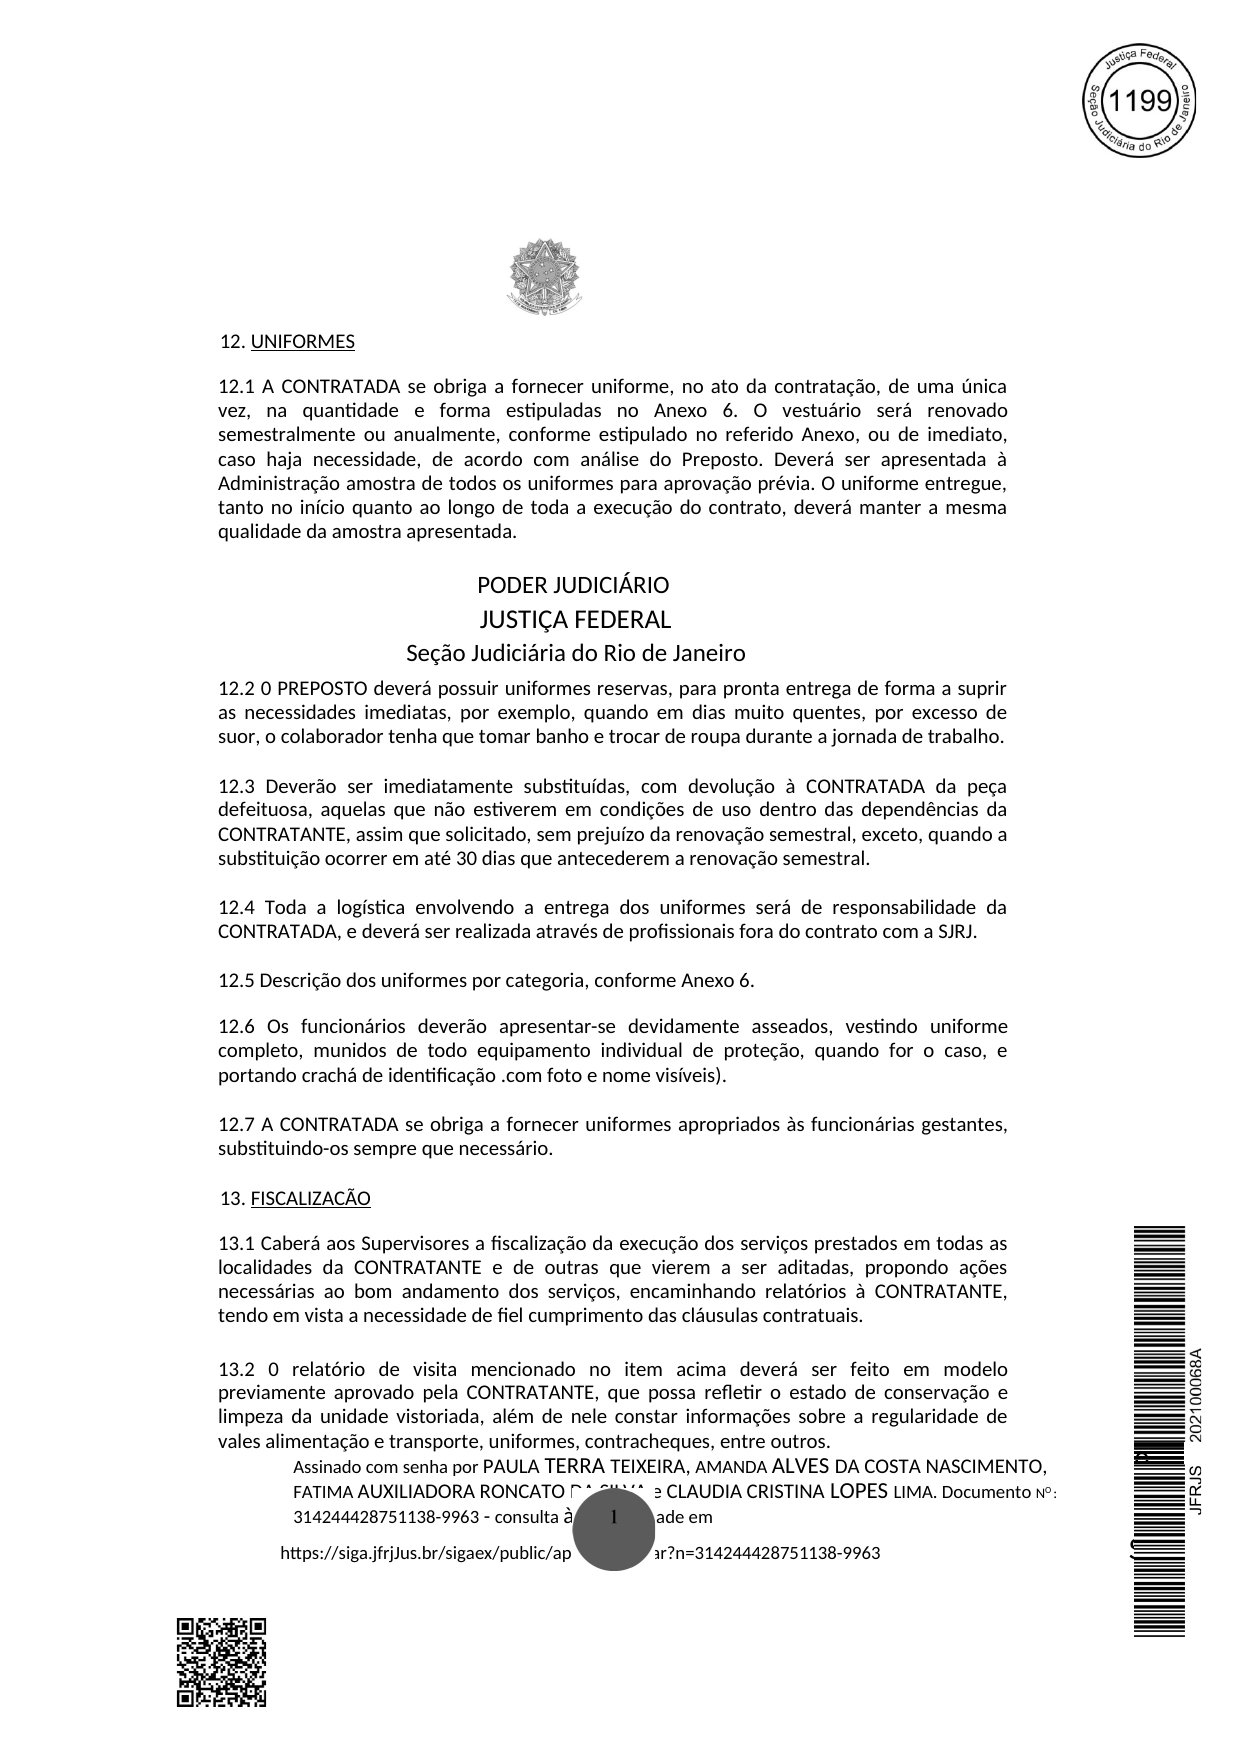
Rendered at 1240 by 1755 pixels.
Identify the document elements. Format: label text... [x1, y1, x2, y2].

subtitle 12. UNIFORMES [219, 328, 1009, 354]
text 12.5 Descrição dos uniformes por categoria, conforme Anexo 6. [218, 969, 1009, 993]
text 12.2 0 PREPOSTO deverá possuir uniformes reservas, para pronta entrega de forma a suprir as necessidades imediatas, por exemplo, quando em dias muito quentes, por excesso de suor, o colaborador tenha que tomar banho e trocar de roupa durante a jornada de trabalho. [218, 676, 1009, 749]
text 12.7 A CONTRATADA se obriga a fornecer uniformes apropriados às funcionárias gestantes, substituindo-os sempre que necessário. [218, 1112, 1009, 1160]
text PODER JUDICIÁRIO [477, 569, 1009, 599]
subtitle JUSTIÇA FEDERAL [479, 602, 753, 635]
text 12.6 Os funcionários deverão apresentar-se devidamente asseados, vestindo uniforme completo, munidos de todo equipamento individual de proteção, quando for o caso, e portando crachá de identificação .com foto e nome visíveis). [218, 1015, 1009, 1087]
text 12.4 Toda a logística envolvendo a entrega dos uniformes será de responsabilidade da CONTRATADA, e deverá ser realizada através de profissionais fora do contrato com a SJRJ. [218, 895, 1009, 944]
subtitle 13. FISCALIZACÃO [219, 1185, 1009, 1211]
text 12.3 Deverão ser imediatamente substituídas, com devolução à CONTRATADA da peça defeituosa, aquelas que não estiverem em condições de uso dentro das dependências da CONTRATANTE, assim que solicitado, sem prejuízo da renovação semestral, exceto, quando a substituição ocorrer em até 30 dias que antecederem a renovação semestral. [218, 774, 1009, 870]
text Seção Judiciária do Rio de Janeiro [406, 637, 1009, 668]
text 13.2 0 relatório de visita mencionado no item acima deverá ser feito em modelo previamente aprovado pela CONTRATANTE, que possa refletir o estado de conservação e limpeza da unidade vistoriada, além de nele constar informações sobre a regularidade de vales alimentação e transporte, uniformes, contracheques, entre outros. [218, 1357, 1009, 1453]
text 12.1 A CONTRATADA se obriga a fornecer uniforme, no ato da contratação, de uma única vez, na quantidade e forma estipuladas no Anexo 6. O vestuário será renovado semestralmente ou anualmente, conforme estipulado no referido Anexo, ou de imediato, caso haja necessidade, de acordo com análise do Preposto. Deverá ser apresentada à Administração amostra de todos os uniformes para aprovação prévia. O uniforme entregue, tanto no início quanto ao longo de toda a execução do contrato, deverá manter a mesma qualidade da amostra apresentada. [218, 375, 1009, 544]
text 13.1 Caberá aos Supervisores a fiscalização da execução dos serviços prestados em todas as localidades da CONTRATANTE e de outras que vierem a ser aditadas, propondo ações necessárias ao bom andamento dos serviços, encaminhando relatórios à CONTRATANTE, tendo em vista a necessidade de fiel cumprimento das cláusulas contratuais. [218, 1232, 1009, 1328]
